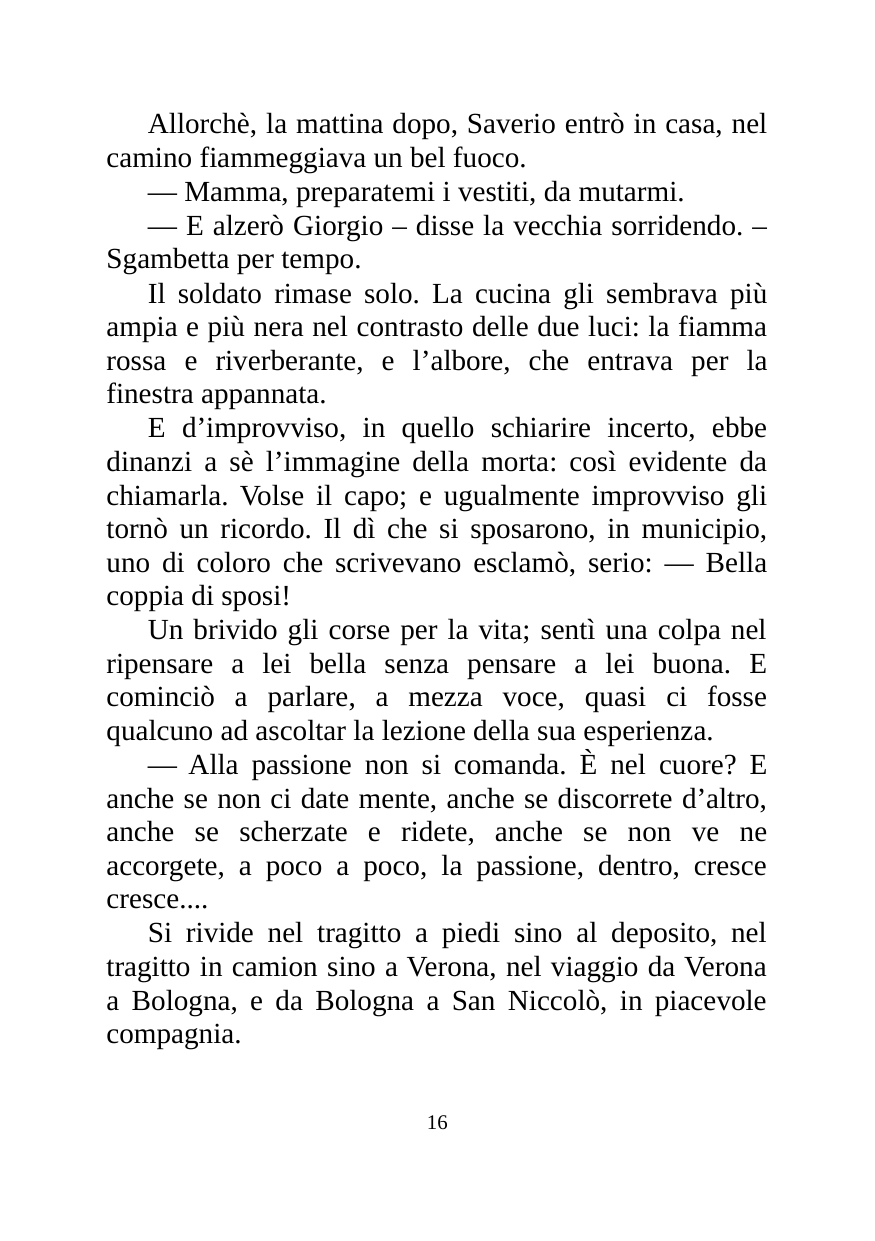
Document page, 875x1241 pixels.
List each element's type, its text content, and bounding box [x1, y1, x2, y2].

text Il soldato rimase solo. La cucina gli sembrava più ampia e più nera nel contrasto delle due luci: la fiamma rossa e riverberante, e l’albore, che entrava per la finestra appannata. [106, 276, 768, 410]
text Si rivide nel tragitto a piedi sino al deposito, nel tragitto in camion sino a Verona, nel viaggio da Verona a Bologna, e da Bologna a San Niccolò, in piacevole compagnia. [106, 916, 768, 1050]
text — E alzerò Giorgio – disse la vecchia sorridendo. – Sgambetta per tempo. [106, 208, 768, 275]
text Allorchè, la mattina dopo, Saverio entrò in casa, nel camino fiammeggiava un bel fuoco. [106, 106, 768, 173]
text — Alla passione non si comanda. È nel cuore? E anche se non ci date mente, anche se discorrete d’altro, anche se scherzate e ridete, anche se non ve ne accorgete, a poco a poco, la passione, dentro, cresce cresce.... [106, 747, 768, 915]
text Un brivido gli corse per la vita; sentì una colpa nel ripensare a lei bella senza pensare a lei buona. E cominciò a parlare, a mezza voce, quasi ci fosse qualcuno ad ascoltar la lezione della sua esperienza. [106, 612, 768, 747]
text — Mamma, preparatemi i vestiti, da mutarmi. [106, 174, 768, 207]
text E d’improvviso, in quello schiarire incerto, ebbe dinanzi a sè l’immagine della morta: così evidente da chiamarla. Volse il capo; e ugualmente improvviso gli tornò un ricordo. Il dì che si sposarono, in municipio, uno di coloro che scrivevano esclamò, serio: — Bella coppia di sposi! [106, 411, 768, 612]
